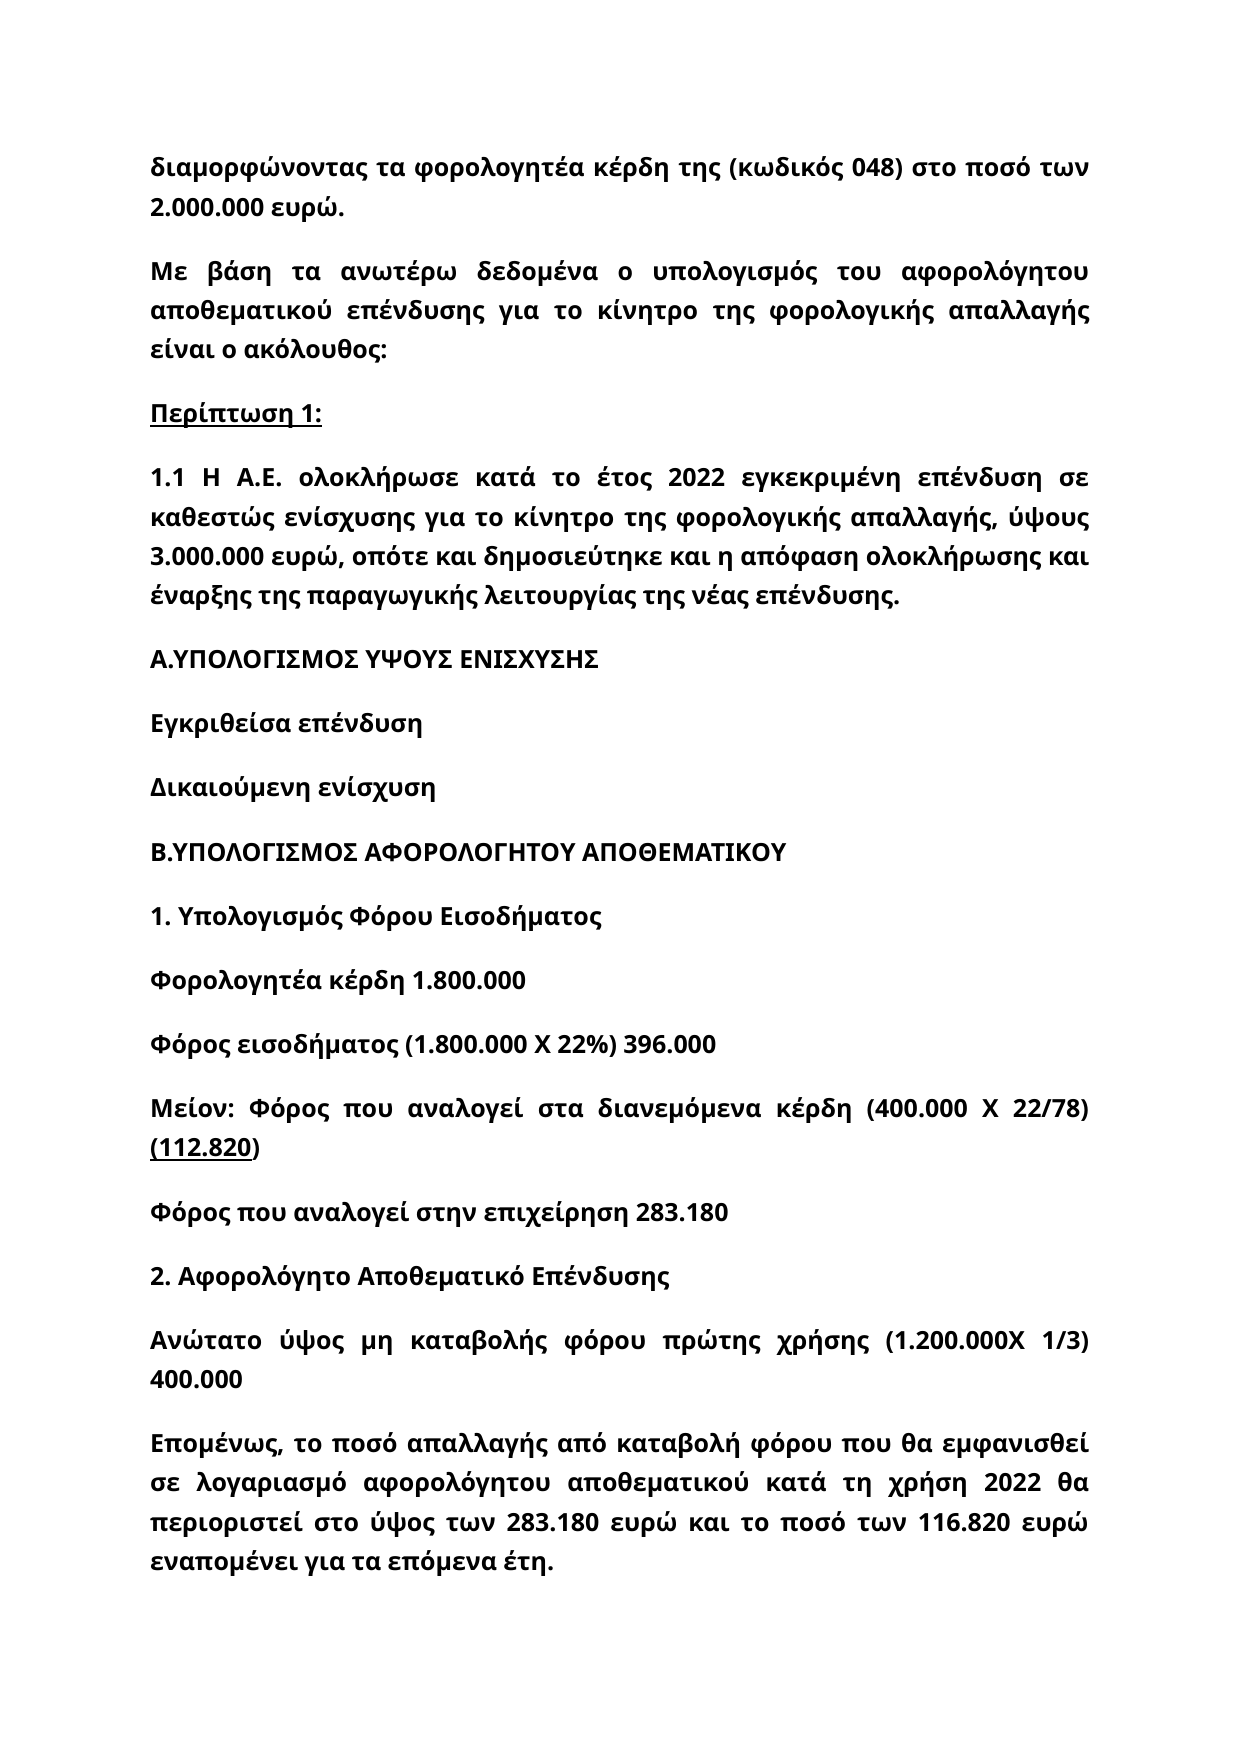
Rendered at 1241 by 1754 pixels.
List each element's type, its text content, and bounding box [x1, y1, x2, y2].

text Α.ΥΠΟΛΟΓΙΣΜΟΣ ΥΨΟΥΣ ΕΝΙΣΧΥΣΗΣ [150, 642, 1090, 676]
text Φορολογητέα κέρδη 1.800.000 [150, 962, 1090, 997]
text Επομένως, το ποσό απαλλαγής από καταβολή φόρου που θα εμφανισθεί σε λογαριασμό αφορολόγητου αποθεματικού κατά τη χρήση 2022 θα περιοριστεί στο ύψος των 283.180 ευρώ και το ποσό των 116.820 ευρώ εναπομένει για τα επόμενα έτη. [150, 1426, 1090, 1577]
text Περίπτωση 1: [150, 396, 1090, 430]
text Φόρος εισοδήματος (1.800.000 Χ 22%) 396.000 [150, 1027, 1090, 1061]
text Εγκριθείσα επένδυση [150, 706, 1090, 740]
text Φόρος που αναλογεί στην επιχείρηση 283.180 [150, 1194, 1090, 1228]
text Β.ΥΠΟΛΟΓΙΣΜΟΣ ΑΦΟΡΟΛΟΓΗΤΟΥ ΑΠΟΘΕΜΑΤΙΚΟΥ [150, 834, 1090, 868]
text Μείον: Φόρος που αναλογεί στα διανεμόμενα κέρδη (400.000 Χ 22/78) (112.820) [150, 1091, 1090, 1164]
text Ανώτατο ύψος μη καταβολής φόρου πρώτης χρήσης (1.200.000Χ 1/3) 400.000 [150, 1322, 1090, 1396]
text Δικαιούμενη ενίσχυση [150, 770, 1090, 804]
text 2. Αφορολόγητο Αποθεματικό Επένδυσης [150, 1258, 1090, 1292]
text διαμορφώνοντας τα φορολογητέα κέρδη της (κωδικός 048) στο ποσό των 2.000.000 ευρώ. [150, 150, 1090, 223]
text Με βάση τα ανωτέρω δεδομένα ο υπολογισμός του αφορολόγητου αποθεματικού επένδυσης για το κίνητρο της φορολογικής απαλλαγής είναι ο ακόλουθος: [150, 253, 1090, 366]
text 1. Υπολογισμός Φόρου Εισοδήματος [150, 898, 1090, 932]
text 1.1 Η Α.Ε. ολοκλήρωσε κατά το έτος 2022 εγκεκριμένη επένδυση σε καθεστώς ενίσχυσης για το κίνητρο της φορολογικής απαλλαγής, ύψους 3.000.000 ευρώ, οπότε και δημοσιεύτηκε και η απόφαση ολοκλήρωσης και έναρξης της παραγωγικής λειτουργίας της νέας επένδυσης. [150, 460, 1090, 612]
